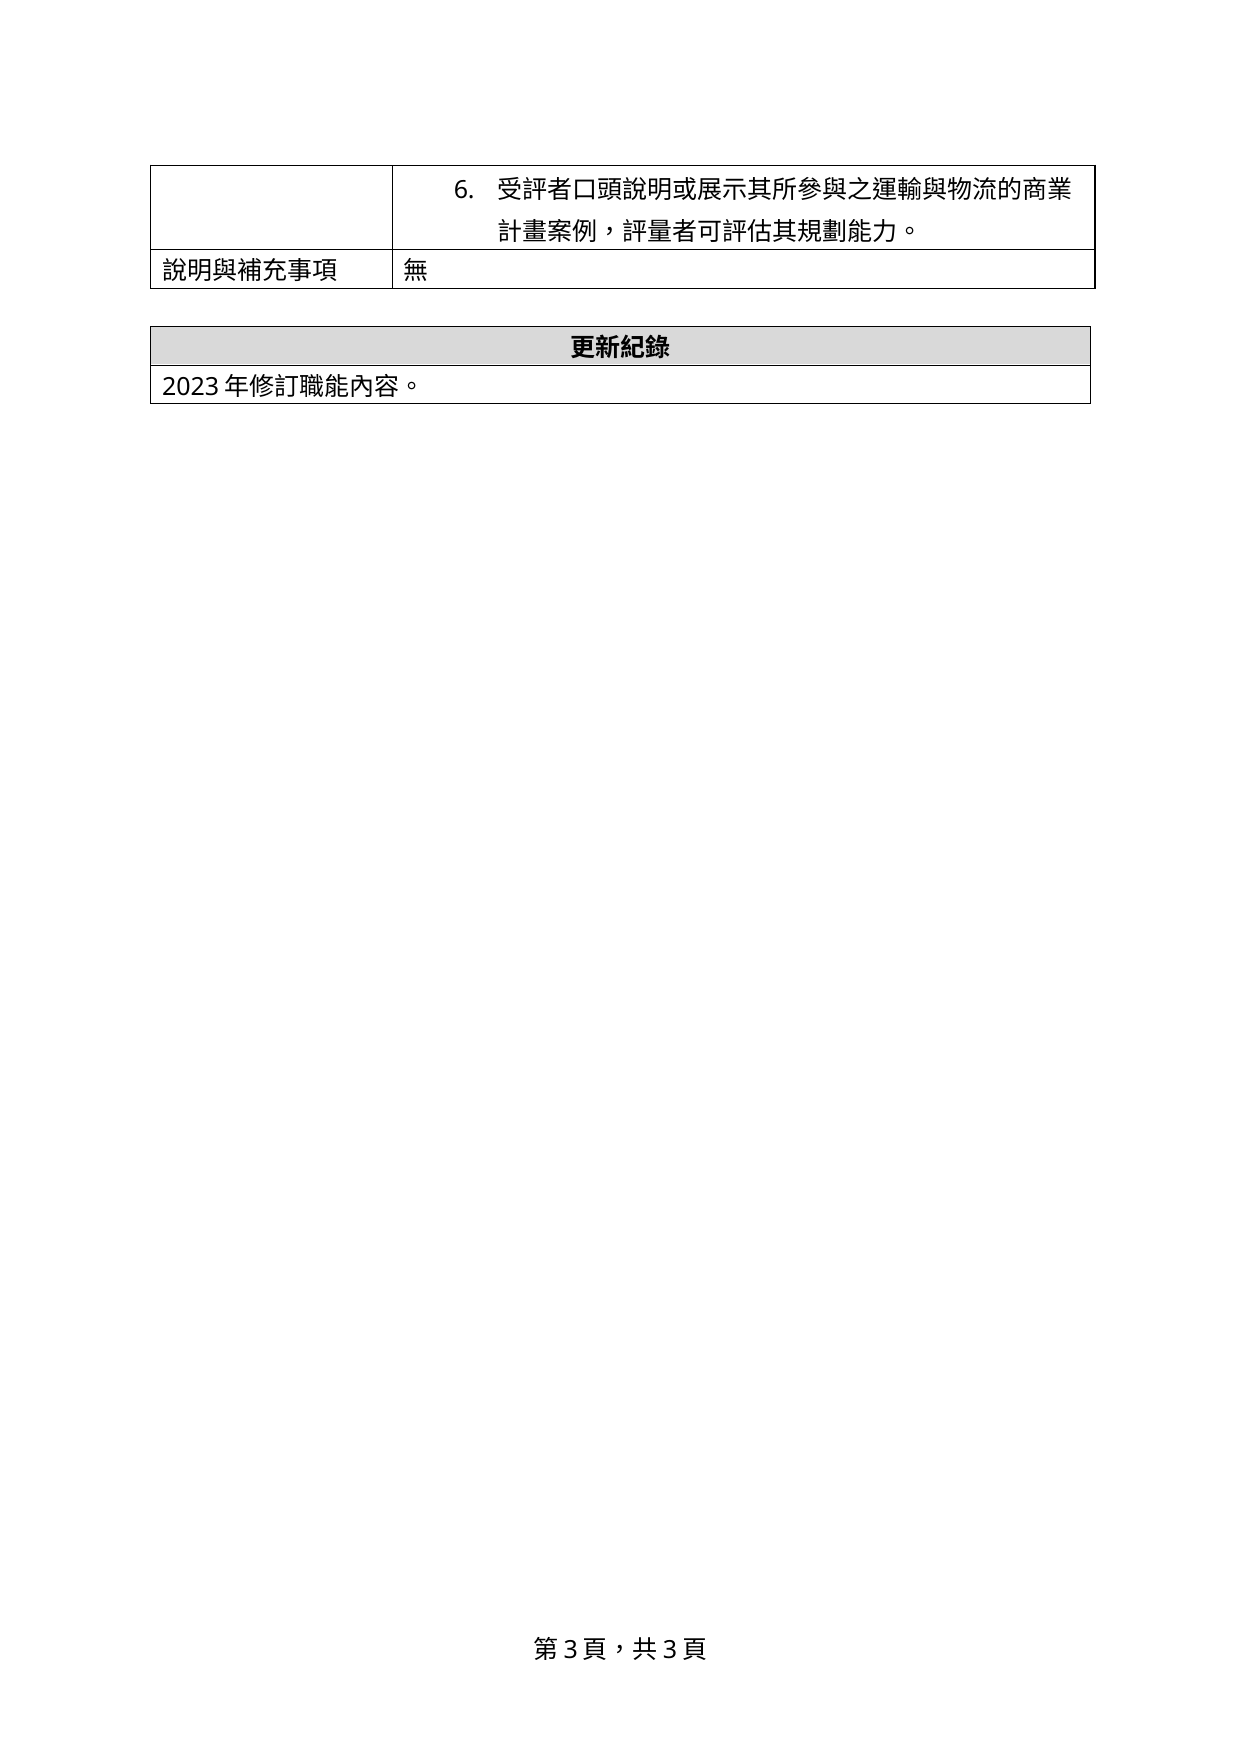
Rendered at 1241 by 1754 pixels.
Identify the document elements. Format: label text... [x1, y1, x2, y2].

table_header 更新紀錄 [151, 327, 1090, 364]
table_cell 評量證據 能具備本單元所需知識內涵。 能展示下列項目的應用：基礎知識和技能、相關的法規及工作場域程序。 能制定運輸與物流的商業計畫。 評量情境與資源 實際或模擬環境。 相關及適當的物料及設備。 適用的文件，如工作場域程序、法規、作業規範及操作手冊。 評量方法 透過適當的書面或口頭測試進行知識評量。 評量者提供模擬情境，觀察受評者制定運輸與物流的商業計畫之過程。 評量者設計情境題庫，評估受評者之問題處理能力。 進行個案討論。 評估受評者所提交的工作產出文件品質。 受評者口頭說明或展示其所參與之運輸與物流的商業計畫案例，評量者可評估其規劃能力。 [393, 166, 1094, 249]
table_cell 2023年修訂職能內容。 [151, 366, 1090, 403]
table_cell [151, 166, 392, 249]
table_cell 無 [393, 250, 1094, 287]
table_cell 說明與補充事項 [151, 250, 392, 287]
